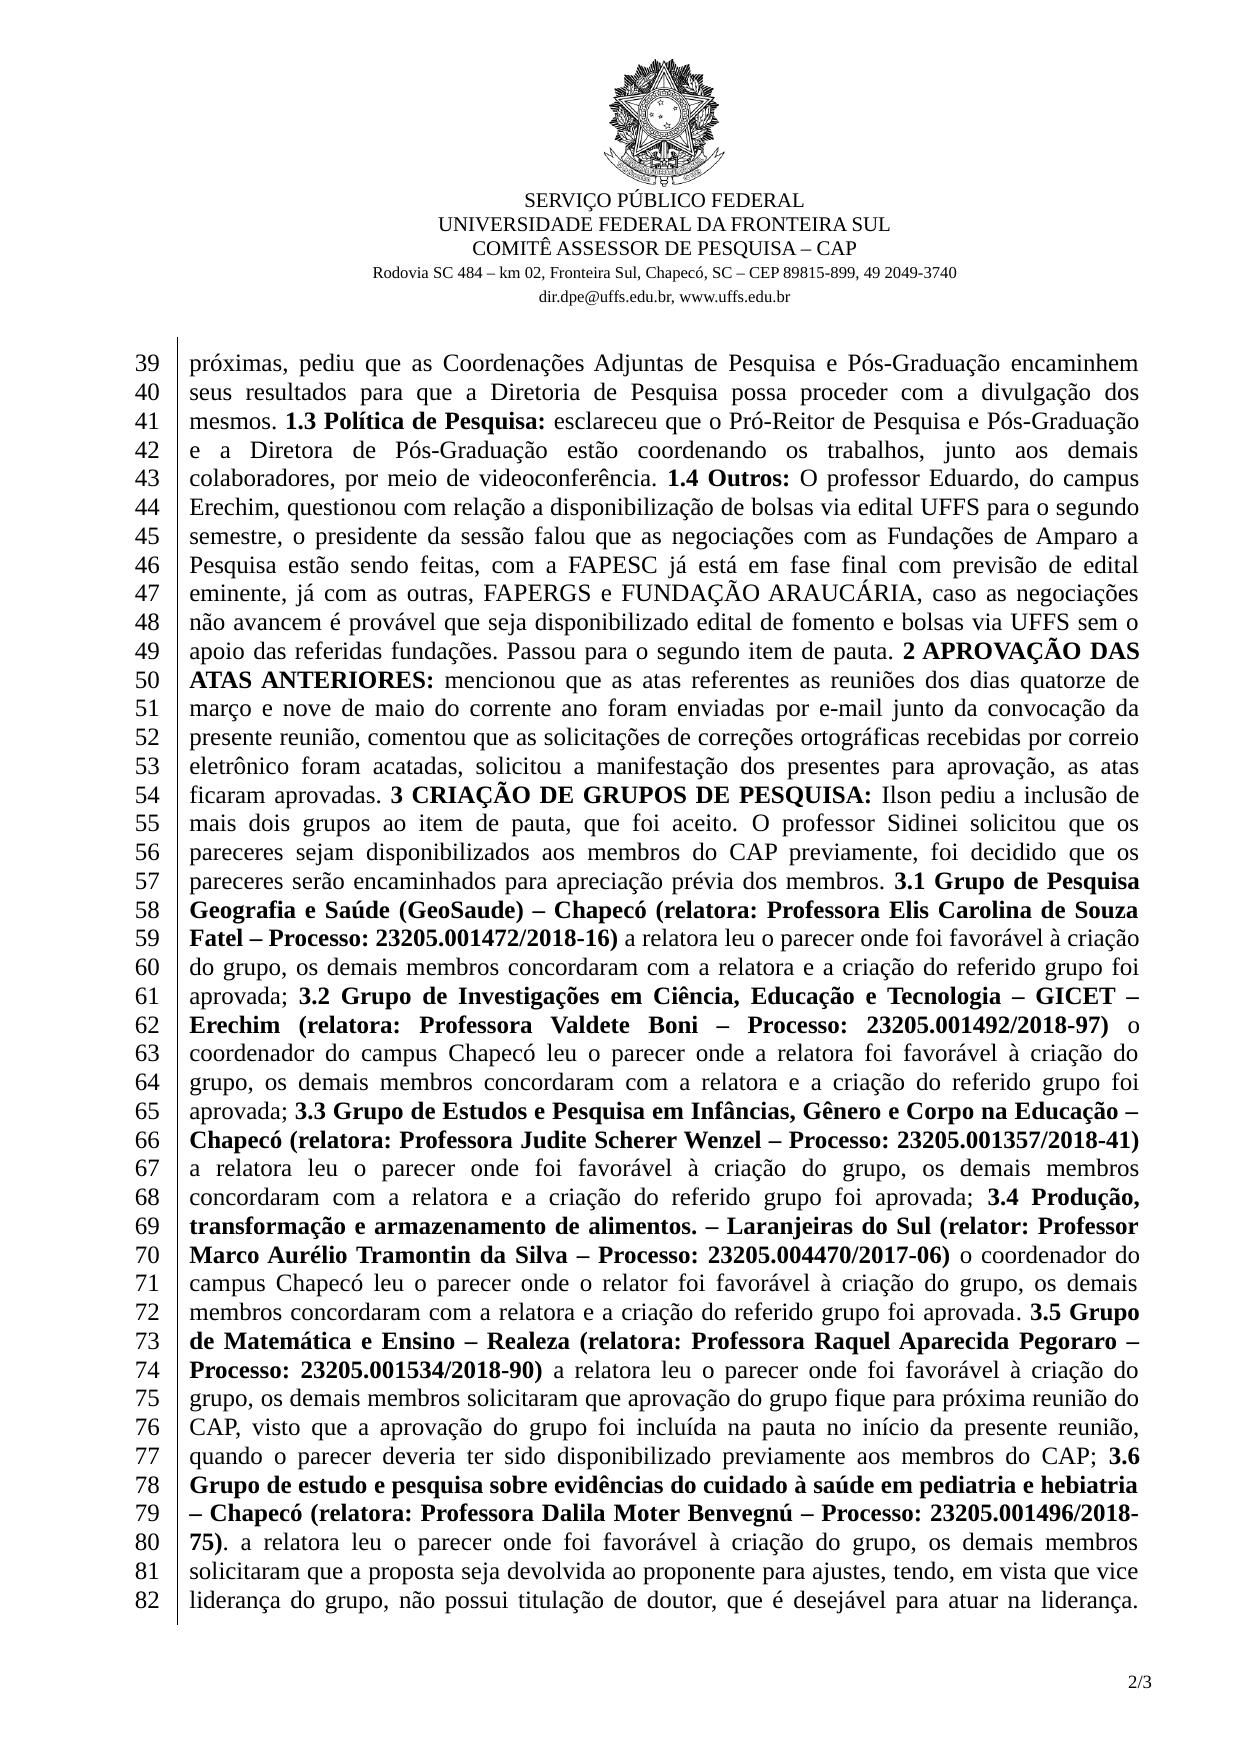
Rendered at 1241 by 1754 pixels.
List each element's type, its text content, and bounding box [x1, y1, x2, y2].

text próximas, pediu que as Coordenações Adjuntas de Pesquisa e Pós-Graduação encaminhem seus resultados para que a Diretoria de Pesquisa possa proceder com a divulgação dos mesmos. 1.3 Política de Pesquisa: esclareceu que o Pró-Reitor de Pesquisa e Pós-Graduação e a Diretora de Pós-Graduação estão coordenando os trabalhos, junto aos demais colaboradores, por meio de videoconferência. 1.4 Outros: O professor Eduardo, do campus Erechim, questionou com relação a disponibilização de bolsas via edital UFFS para o segundo semestre, o presidente da sessão falou que as negociações com as Fundações de Amparo a Pesquisa estão sendo feitas, com a FAPESC já está em fase final com previsão de edital eminente, já com as outras, FAPERGS e FUNDAÇÃO ARAUCÁRIA, caso as negociações não avancem é provável que seja disponibilizado edital de fomento e bolsas via UFFS sem o apoio das referidas fundações. Passou para o segundo item de pauta. 2 APROVAÇÃO DAS ATAS ANTERIORES: mencionou que as atas referentes as reuniões dos dias quatorze de março e nove de maio do corrente ano foram enviadas por e-mail junto da convocação da presente reunião, comentou que as solicitações de correções ortográficas recebidas por correio eletrônico foram acatadas, solicitou a manifestação dos presentes para aprovação, as atas ficaram aprovadas. 3 CRIAÇÃO DE GRUPOS DE PESQUISA: Ilson pediu a inclusão de mais dois grupos ao item de pauta, que foi aceito. O professor Sidinei solicitou que os pareceres sejam disponibilizados aos membros do CAP previamente, foi decidido que os pareceres serão encaminhados para apreciação prévia dos membros. 3.1 Grupo de Pesquisa Geografia e Saúde (GeoSaude) – Chapecó (relatora: Professora Elis Carolina de Souza Fatel – Processo: 23205.001472/2018-16) a relatora leu o parecer onde foi favorável à criação do grupo, os demais membros concordaram com a relatora e a criação do referido grupo foi aprovada; 3.2 Grupo de Investigações em Ciência, Educação e Tecnologia – GICET – Erechim (relatora: Professora Valdete Boni – Processo: 23205.001492/2018-97) o coordenador do campus Chapecó leu o parecer onde a relatora foi favorável à criação do grupo, os demais membros concordaram com a relatora e a criação do referido grupo foi aprovada; 3.3 Grupo de Estudos e Pesquisa em Infâncias, Gênero e Corpo na Educação – Chapecó (relatora: Professora Judite Scherer Wenzel – Processo: 23205.001357/2018-41) a relatora leu o parecer onde foi favorável à criação do grupo, os demais membros concordaram com a relatora e a criação do referido grupo foi aprovada; 3.4 Produção, transformação e armazenamento de alimentos. – Laranjeiras do Sul (relator: Professor Marco Aurélio Tramontin da Silva – Processo: 23205.004470/2017-06) o coordenador do campus Chapecó leu o parecer onde o relator foi favorável à criação do grupo, os demais membros concordaram com a relatora e a criação do referido grupo foi aprovada. 3.5 Grupo de Matemática e Ensino – Realeza (relatora: Professora Raquel Aparecida Pegoraro – Processo: 23205.001534/2018-90) a relatora leu o parecer onde foi favorável à criação do grupo, os demais membros solicitaram que aprovação do grupo fique para próxima reunião do CAP, visto que a aprovação do grupo foi incluída na pauta no início da presente reunião, quando o parecer deveria ter sido disponibilizado previamente aos membros do CAP; 3.6 Grupo de estudo e pesquisa sobre evidências do cuidado à saúde em pediatria e hebiatria – Chapecó (relatora: Professora Dalila Moter Benvegnú – Processo: 23205.001496/2018-75). a relatora leu o parecer onde foi favorável à criação do grupo, os demais membros solicitaram que a proposta seja devolvida ao proponente para ajustes, tendo, em vista que vice liderança do grupo, não possui titulação de doutor, que é desejável para atuar na liderança. [178, 337, 1152, 1625]
